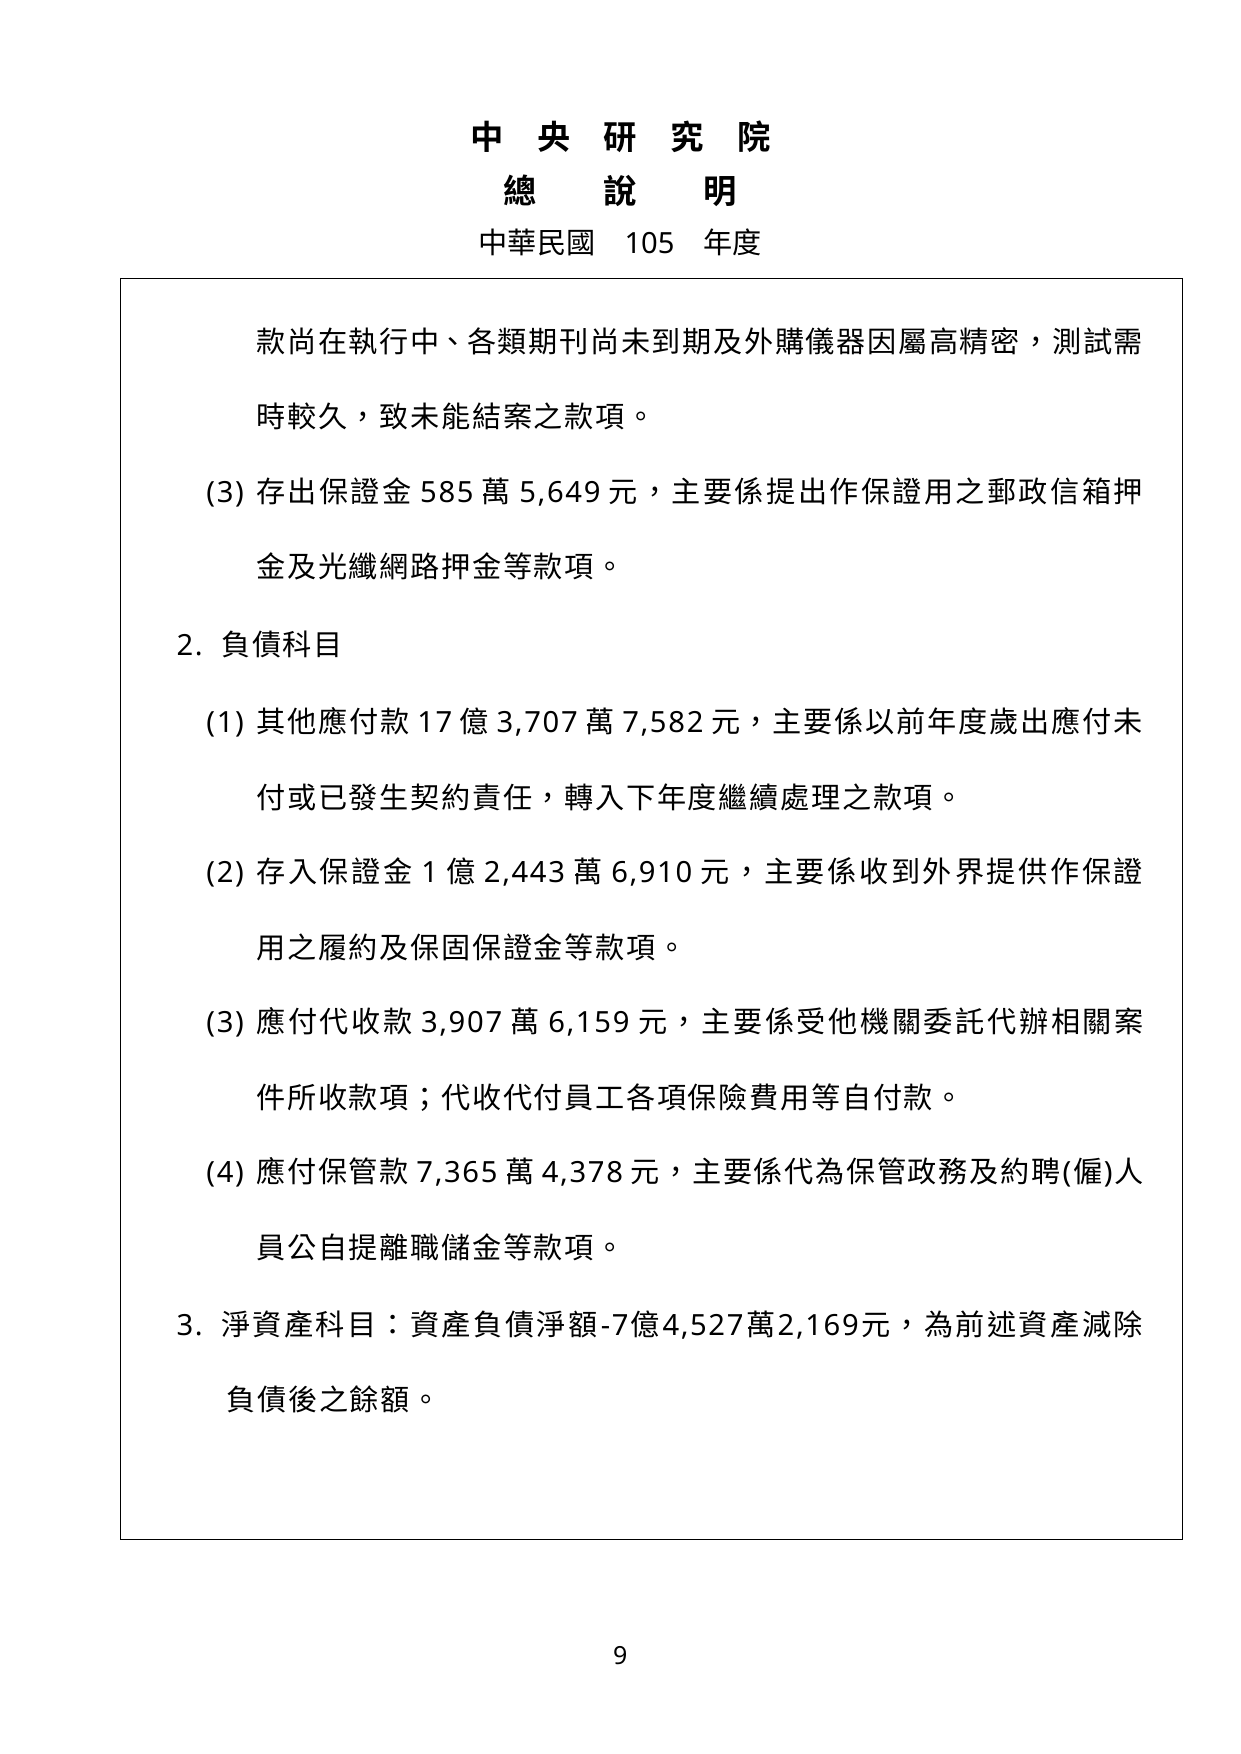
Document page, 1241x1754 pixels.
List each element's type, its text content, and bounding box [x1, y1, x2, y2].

table_header 壹、財務報告之簡述 一、歲入、歲出及預算執行結果: (一)歲入部分： 本年度預算數1億2,729萬3,000元，實收數1億7,041萬3,359元，超收4,312萬359元，執行率133.87%，茲分析如次： 一般賠償收入：預算數500萬元，實收數2,635萬1,127元，超收2,135萬1,127元，執行率527.02%，超收係廠商逾期交貨罰款及没收押標金、違約金等收入高於預估數。 場地設施使用費：預算數700萬元，實收數1,477萬7,076元，超收777萬7,076元，執行率211.10%，超收係因公共儀器設施使用收入超過預估數。 利息收入：本年度未編列預算數，實收數836元，係本院各所薪資劃撥帳戶利息收入及學術發展捐助款336專戶存款利息收入。 租金收入：預算數143萬8,000元，實收數222萬6,094元，超收78萬8,094元，執行率154.80%，超收係行動電話基地台租金及福利社場地租金等收入超過預估數。 廢舊物資售價：預算數300萬元，實收數84萬8,408元，短收215萬1,592元，執行率28.28%，短收係因廢舊物品出售收入低於預估數。 收回以前年度歲出：預算數250萬元，實收數231萬3,248元，短收18萬6,752元，執行率92.53%，短收係收回以前年度員工薪資、專利申請費等收入低於預估數。 其他雜項收入：預算數1億835萬5,000元，實收數1億2,389萬6,570元，超收1,554萬1,570元，執行率114.34%，超收係出售書刊收入、影印費及員工宿舍費等收入超過預估數。 (二)歲出部分： 本年度預算數153億9,006萬7,000元，實現數146億3,027萬3,255元，保留數4億6,690萬5,712元，合計150億9,717萬8,967元，結餘2億9,288萬8,033元，主要係人員異動未及進用、採購賸餘款、獎助學金核撥較少及撙節支出所致，執行率98.10%，茲分析如次： 一般行政：本年度預算數3億7,475萬2,000元，實現數3億5,856萬6,267元，保留數304萬9,700元，合計3億6,161萬5,967元，結餘1,313萬6,033元，執行率96.49%。 學術審議及研究獎助：本年度預算數30億8,578萬2,000元，實現數28億5,434萬4,636元，保留數6,932萬8,529元，合計29億2,367萬3,165元，結餘1億6,210萬8,835元，執行率94.75%。 主題研究及人才培育：本年度預算數29億6,968萬2,000元，實現數28億5,571萬8,344元，保留數4,525萬7,930元，合計29億97萬6,274元，結餘6,870萬5,726元，執行率97.69%。 數理科學研究：本年度預算數17億4,961萬2,000元，實現數16億9,773萬1,628元，保留數4,345萬5,216元，合計17億4,118萬6,844元，結餘842萬5,156元，執行率99.52%。 生命科學研究：本年度預算數19億587萬4,000元，實現數18億4,211萬2,570元，保留數5,023萬622元，合計18億9,234萬3,192元，結餘1,353萬808元，執行率99.29%。 人文及社會科學研究：本年度預算數9億4,867萬2,000元，實現數9億782萬5,930元，保留數2,205萬8,595元，合計9億2,988萬4,525元，結餘1,878萬7,475元，執行率98.02%。 國家生技研究園區：本年度預算數39億9,511萬4,000元，全數實現，執行率100%。 土地購置：本年度預算數8,800萬元，全數實現，執行率100%。 營建工程：本年度預算數2億6,396萬元，實現數3,043萬4,880元，保留數2億3,352萬5,120元，合計2億6,396萬元，全數實現，執行率100%。 交通及運輸設備: 本年度預算數42萬5,000元，全數實現，執行率100%。 第一預備金：本年度預算數819萬4,000元，未動支。 統籌科目部分： 本項包括公教人員婚喪生育及子女教育補助與公務人員退休撫卹給付等2項，全年度預算數6,937萬1,838元(含動支第二預備金94萬8,030元)，全數實現，執行率100%。 以前年度保留款轉入數(保留數)30億3,076萬5,307元，實現數12億8,789萬9,211元，註銷或減免數578萬8,514元，餘17億3,707萬7,582元轉入106年度繼續執行，茲分析如次： 101年度營建工程保留轉入數(保留數)1億8,662萬9,717元，實現數1億1,406萬2,250元，餘7,256萬7,467元，轉入106年度繼續執行。 102年度轉入數8,267萬6,248元，實現數5,506萬9,393元，註銷或減免數81萬1,997元，餘2,679萬4,858元轉入106年度繼續執行。 主題研究與人才培育：保留款轉入數(保留數)2,231萬7,834元，實現數2,150萬5,837元，註銷或減免數81萬1,997元，執行完畢。 營建工程：保留款轉入數(保留數)6,035萬8,414元，實現數3,356萬3,556元，餘2,679萬4,858元轉入106年度繼續執行。 103年度轉入數22億6,467萬8,534元，實現數6億9,249萬7,430元，註銷或減免數280萬9,720元，餘15億6,937萬1,384元轉入106年度繼續執行。 一般行政：保留款轉入數(保留數)1,709萬元，實現數705萬6,780元，註銷或減免數273萬9,720元，餘729萬3,500元轉入106年度繼續執行。 學術審議及研究獎助：保留款轉入數(保留數)732萬6,006元，實現數662萬6,006元，註銷或減免數7萬元，餘63萬元轉入106年度繼續執行。 數理科學研究：保留款轉入數(保留數)7,381萬5,675元，實現數5,533萬6,328元，餘1,847萬9,347元轉入106年度繼續執行。 國家生技研究園區：保留款轉入數(保留數) 20億6,183萬9,160元，實現數5億5,135萬5,026元，餘15億1,048萬4,134元轉入106年度繼續執行。 營建工程：保留款轉入數(保留數)1億460萬7,693元，實現數7,212萬3,290元，餘3,248萬4,403元轉入106年度繼續執行。 104年度轉入數4億9,678萬808元，實現數4億2,627萬138元，註銷或減免數216萬6,797元，餘6,834萬3,873元轉入106年度繼續執行。 一般行政：保留款轉入數(保留數)1,089萬7,622元，實現數1,058萬9,622元，餘30萬8,000元轉入106年度繼續執行。 學術審議及研究獎助：保留款轉入數(保留數)8,633萬7,077元，實現數5,751萬2,041元，註銷或減免數113萬5,379元，餘2,768萬9,657元轉入106年度繼續執行。 主題研究與人才培育：保留款轉入數(保留數)6,834萬2,710元，實現數6,516萬9,149元，註銷或減免數10元，餘317萬3,551元轉入106年度繼續執行。 數理科學研究：保留款轉入數(保留數)5,338萬5,283元，實現數5,303萬3,052元，註銷或減免數35萬2,231元，執行完畢。 生命科學研究：保留款轉入數(保留數)3,661萬2,400元，實現數3,581萬400元，註銷或減免數2,000元，餘80萬元轉入106年度繼續執行。 人文科學研究：保留款轉入數(保留數)1,307萬2,774元，實現數1,239萬5,597元，註銷或減免數67萬7,177元，執行完畢。 營建工程：保留款轉入數(保留數)2億2,813萬2,942元，實現數1億9,176萬277元，餘3,637萬2,665元轉入106年度繼續執行。 二、平衡表、資本資產表及長期負債表簡述 (一)平衡表部分，資產總額為12億2,897萬2,860元，負債總額為19億7,424萬5,029元，資產減除負債後之淨資產為-7億4,527萬2,169元，其相關科目說明如下： 資產科目 專戶存款2億3,716萬7,447元，主要係代收、保管、存入保證金等款項存放於金融機構專戶等。 預付款9億8,594萬9,764元，主要係本年度或以前年度因工程款尚在執行中、各類期刊尚未到期及外購儀器因屬高精密，測試需時較久，致未能結案之款項。 存出保證金585萬5,649元，主要係提出作保證用之郵政信箱押金及光纖網路押金等款項。 負債科目 其他應付款17億3,707萬7,582元，主要係以前年度歲出應付未付或已發生契約責任，轉入下年度繼續處理之款項。 存入保證金1億2,443萬6,910元，主要係收到外界提供作保證用之履約及保固保證金等款項。 應付代收款3,907萬6,159元，主要係受他機關委託代辦相關案件所收款項；代收代付員工各項保險費用等自付款。 應付保管款7,365萬4,378元，主要係代為保管政務及約聘(僱)人員公自提離職儲金等款項。 淨資產科目：資產負債淨額-7億4,527萬2,169元，為前述資產減除負債後之餘額。 (二)資本資產表部分，資本資產總額為616億8,462萬5,639元，包括土地、房屋建築及設備、機械及設備、交通及運輸設備、雜項設備、收藏品及傳承資產及購建中等固定資產614億2,444萬4,872元；權利、電腦軟體等無形資產2億6,018萬767元。 (三)長期負債表部分：本院無舉借長期負債。 貳、財務狀況之分析 一、平衡表、資本資產表及長期負債表科目本年度較上年度金額變動情形 (一)平衡表部分 單位：新臺幣元 上表科目金額變動差異達20％以上之說明： 預付款：主要係本年度或以前年度因工程款尚在執行中、各類期刊尚未到期及外購儀器因屬高精密，測試需時較久，致未能結案之情形較去年減少所致。 其他應付款:主要係積極執行以前年度歲出應付未付或已發生契約責任之保留案所致。 預收款:主要係車輛通行費等預收款較去年減少所致。 應付代收款:主要係受他機關委託代辦相關案件所收款項陸續結案及代收代付員工各項保險費用等自付款較去年減少所致。 資產負債淨額:主要係為前述資產減除負債後之餘額較去年增加所致。 (二)資本資產表部分 單位：新臺幣元 上表科目金額變動差異達20％以上之說明： 機械設備：主要係機械設備本年度一次性提列折舊所致。 交通及運輸設備：主要係交通及運輸設備本年度一次性提列折舊所致。 雜項設備: 主要係雜項設備較去年減少及本年度一次性提列折舊所致。 購建中固定資產：主要係未完工程案較去年增加所致。 (三)長期負債: 本院無舉借長期負債。 參、重要施政計畫執行成果之說明： 本院目前共有24個研究所及7個研究中心，分為數理科學、生命科學、人文及社會科學三大領域。現有人力包括研究人員892名、研究技術人員93名、博士後研究人員1,103名、行政技術人員266名、約聘僱研究助理3,425名，及獎助學生2,013名，總數為7,792名。 本院在全院同仁潛心研究下，生物科技、醣化學、結構生物學及史學研究等領域，已有領先國際的成績，其他如物理科學及社會科學等，亦具有相當貢獻。同時亦積極推動跨國學術合作，例如與美國癌症研究所（NCI）簽署備忘錄，加入美國「癌症登月計畫APOLLO」；與歐洲、北美、東亞聯合興建ALMA陣列，係有史以來最大的地面望遠鏡；與南韓、日本、中國大陸共同創立「東亞社會調查（EASS）」，以「家庭」為調查主題進行問卷與收集資料的跨國合作計畫等。透過與各國最高層級科學院的全方位合作，與國內大學共同努力，推展我國與國際科學界的深度交流，引領我國學術發展與方向。 在人才培育方面，本院14年來已與國內10所研究型大學合作設立「國際研究生學程（TIGP）」，提供全英文的教學研究環境與行政服務。目前計有 12 項跨領域博士班學程，共有537名在學生，分屬44個國家，其中外籍學生有337名。此外，自97年起與各大學合辦博士班學程，以具有前瞻性與競爭力的跨領域研究為主題，目前已設立7個學位學程，共有185名博士生在學就讀。 在學術回饋社會方面，本院積極「化研為用」，發展更多具有深度且根本性可改變的基礎研究，並與社會結合，以促進世界及人類永續發展。本院育成中心迄今共培育了14家廠商，進駐廠商與本院科技移轉（84件）及合作開發（27件）共計111件，產品開發包括正在開發中及臨床試驗中產品61項，31項產品已在市場上銷售，募集資金已達新臺幣302億元以上。 本院除從事基礎研究，也結合時代需求，建立傳遞知識的管道，將學術研究成果實際回饋社會，使社會大眾瞭解基礎研究的價值。本院定期舉辦科普演講或知識饗宴，另外自87年開始舉辦「院區開放參觀活動」以來，每年都受到熱烈迴響。105年10月29日院區開放參觀，全院共有近300場科普活動，全國高中（職）以上學校計有64個團體，總參觀數約為129,978人次。 以上為本年度施政工作概況，茲就各計畫執行情形分項說明如後： [121, 279, 1182, 1539]
